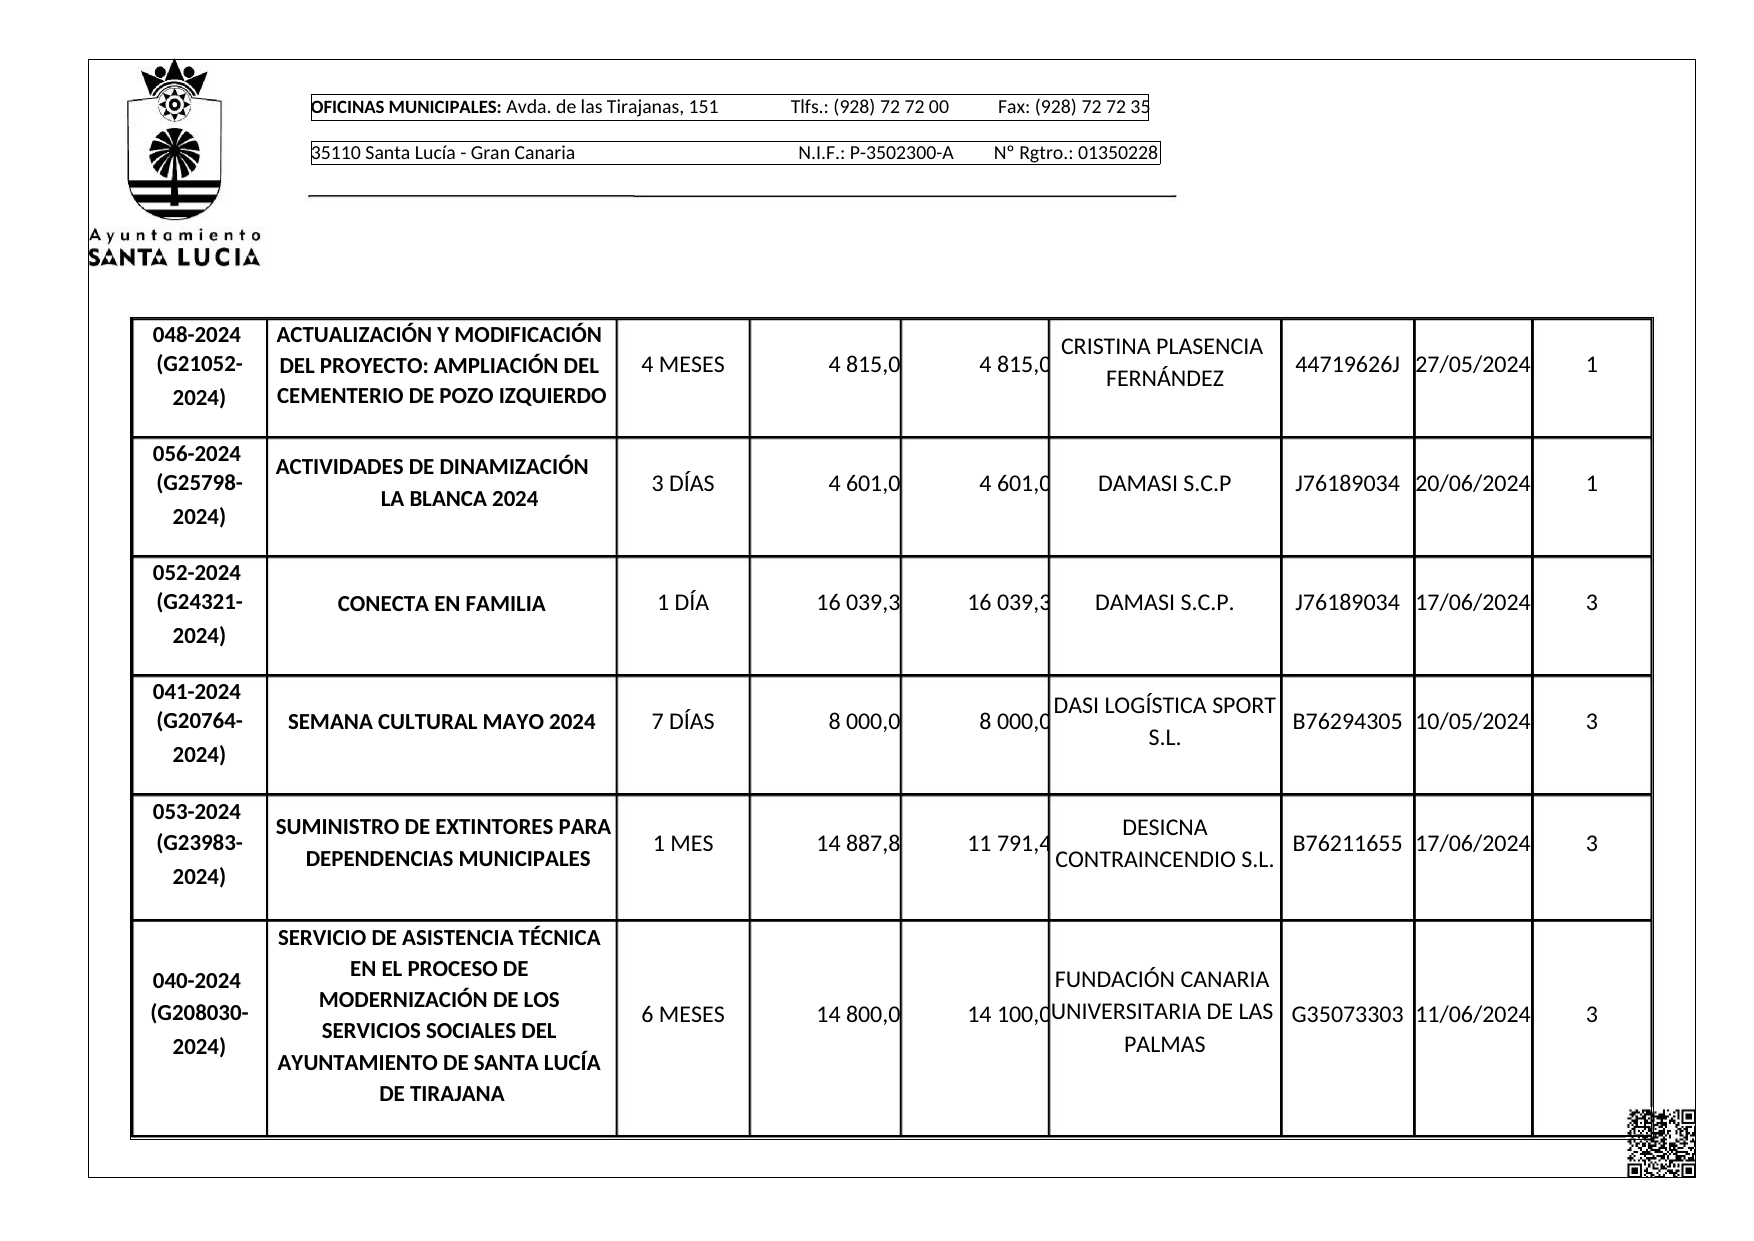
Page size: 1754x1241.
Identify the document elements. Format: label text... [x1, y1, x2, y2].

table_cell 14 887,82 [750, 795, 900, 919]
table_cell G35073303 [1282, 921, 1413, 1135]
table_cell 17/06/2024 [1415, 557, 1531, 674]
table_cell SEMANA CULTURAL MAYO 2024 [268, 676, 616, 793]
table_cell 1 DÍA [617, 557, 749, 674]
table_cell 11/06/2024 [1415, 921, 1531, 1135]
table_cell 041-2024 (G20764- 2024) [133, 676, 266, 793]
table_cell 16 039,30 [901, 557, 1048, 674]
table_header 4 815,00 [750, 318, 900, 436]
table_cell 6 MESES [617, 921, 749, 1135]
table_cell 8 000,00 [901, 676, 1048, 793]
table_cell 052-2024 (G24321- 2024) [133, 557, 266, 674]
table_cell 053-2024 (G23983- 2024) [133, 795, 266, 919]
table_cell 040-2024 (G208030- 2024) [133, 921, 266, 1135]
table_header 1 [1533, 318, 1651, 436]
table_cell 056-2024 (G25798- 2024) [133, 438, 266, 555]
table_cell 11 791,40 [901, 795, 1048, 919]
table_cell 3 DÍAS [617, 438, 749, 555]
table_cell 1 [1533, 438, 1651, 555]
table_cell J76189034 [1282, 557, 1413, 674]
table_cell 3 [1533, 795, 1651, 919]
table_cell 14 100,00 [901, 921, 1048, 1135]
text OFICINAS MUNICIPALES: Avda. de las Tirajanas, 151 Tlfs.: (928) 72 72 00 Fax: (928) 72 72 35 [312, 97, 1148, 118]
table_cell 17/06/2024 [1415, 795, 1531, 919]
table_cell DASI LOGÍSTICA SPORT S.L. [1049, 676, 1280, 793]
table_cell 1 MES [617, 795, 749, 919]
table_header 048-2024 (G21052- 2024) [133, 318, 267, 436]
table_cell 3 [1533, 921, 1651, 1135]
table_cell SUMINISTRO DE EXTINTORES PARA DEPENDENCIAS MUNICIPALES [268, 795, 616, 919]
table_cell FUNDACIÓN CANARIA UNIVERSITARIA DE LAS PALMAS [1049, 921, 1280, 1135]
table_cell ACTIVIDADES DE DINAMIZACIÓN LA BLANCA 2024 [268, 438, 616, 555]
table_cell 3 [1533, 557, 1651, 674]
text 35110 Santa Lucía - Gran Canaria N.I.F.: P-3502300-A Nº Rgtro.: 01350228 [312, 144, 1160, 163]
table_cell 14 800,00 [750, 921, 900, 1135]
table_cell 16 039,30 [750, 557, 900, 674]
table_cell CONECTA EN FAMILIA [268, 557, 616, 674]
table_cell 7 DÍAS [617, 676, 749, 793]
table_header 4 815,00 [901, 318, 1048, 436]
table_cell 3 [1533, 676, 1651, 793]
table_cell 4 601,00 [901, 438, 1048, 555]
table_header 4 MESES [617, 318, 749, 436]
table_cell 4 601,00 [750, 438, 900, 555]
table_cell 10/05/2024 [1415, 676, 1531, 793]
table_header 27/05/2024 [1415, 318, 1532, 436]
table_cell B76211655 [1282, 795, 1413, 919]
table_cell 8 000,00 [750, 676, 900, 793]
table_cell B76294305 [1282, 676, 1413, 793]
table_cell SERVICIO DE ASISTENCIA TÉCNICA EN EL PROCESO DE MODERNIZACIÓN DE LOS SERVICIOS SOCIALES DEL AYUNTAMIENTO DE SANTA LUCÍA DE TIRAJANA [268, 921, 616, 1135]
table_cell 20/06/2024 [1415, 438, 1531, 555]
table_header ACTUALIZACIÓN Y MODIFICACIÓN DEL PROYECTO: AMPLIACIÓN DEL CEMENTERIO DE POZO IZQUIERDO [268, 318, 616, 436]
table_header CRISTINA PLASENCIA FERNÁNDEZ [1049, 318, 1281, 436]
table_cell DAMASI S.C.P. [1049, 557, 1280, 674]
table_cell DESICNA CONTRAINCENDIO S.L. [1049, 795, 1280, 919]
table_cell DAMASI S.C.P [1049, 438, 1280, 555]
table_header 44719626J [1282, 318, 1414, 436]
picture [89, 60, 1695, 1177]
table_cell J76189034 [1282, 438, 1413, 555]
